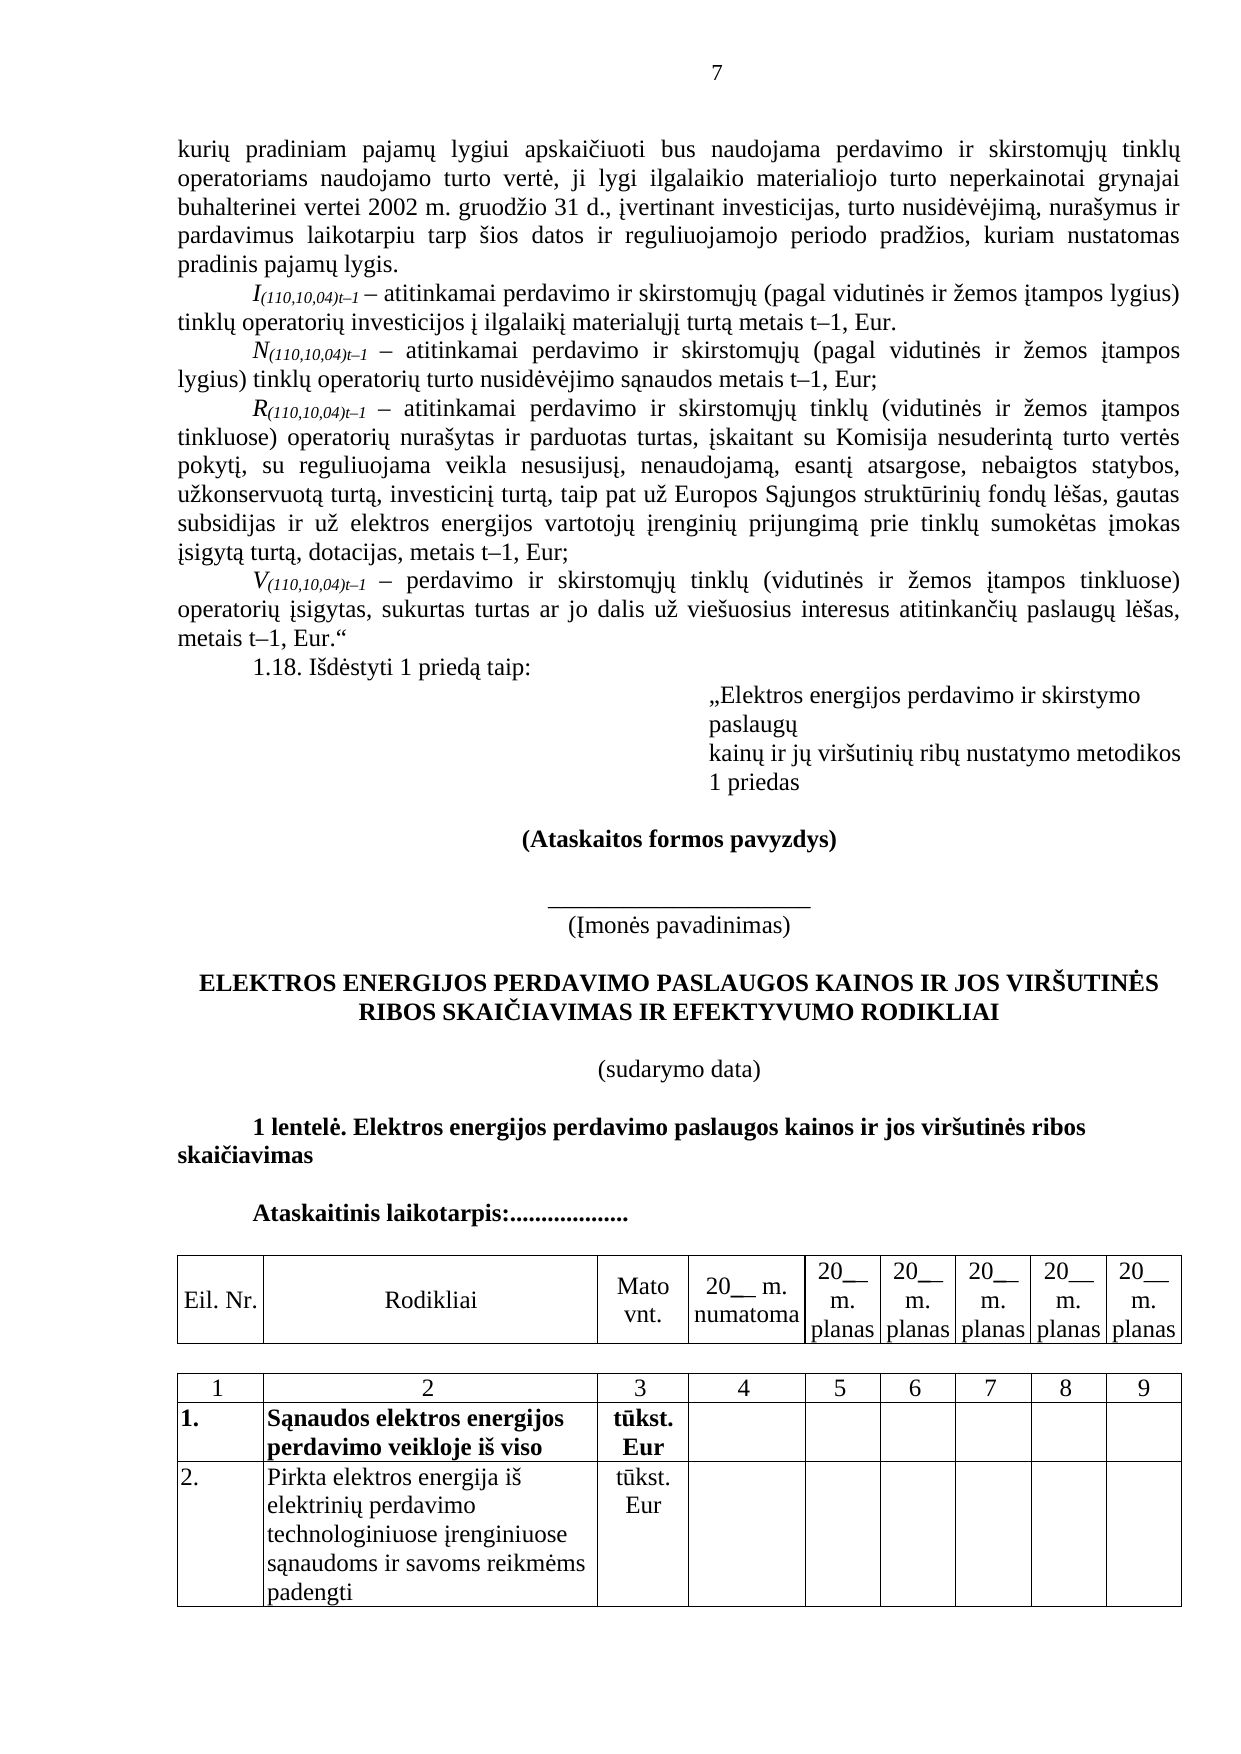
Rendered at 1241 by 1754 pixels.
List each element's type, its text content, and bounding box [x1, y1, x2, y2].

table_cell [689, 1462, 805, 1606]
text N(110,10,04)t–1 – atitinkamai perdavimo ir skirstomųjų (pagal vidutinės ir žemos įtampos lygius) tinklų operatorių turto nusidėvėjimo sąnaudos metais t–1, Eur; [177, 335, 1181, 393]
text R(110,10,04)t–1 – atitinkamai perdavimo ir skirstomųjų tinklų (vidutinės ir žemos įtampos tinkluose) operatorių nurašytas ir parduotas turtas, įskaitant su Komisija nesuderintą turto vertės pokytį, su reguliuojama veikla nesusijusį, nenaudojamą, esantį atsargose, nebaigtos statybos, užkonservuotą turtą, investicinį turtą, taip pat už Europos Sąjungos struktūrinių fondų lėšas, gautas subsidijas ir už elektros energijos vartotojų įrenginių prijungimą prie tinklų sumokėtas įmokas įsigytą turtą, dotacijas, metais t–1, Eur; [177, 393, 1181, 565]
table_cell [1107, 1403, 1181, 1461]
text (sudarymo data) [177, 1054, 1181, 1083]
text kurių pradiniam pajamų lygiui apskaičiuoti bus naudojama perdavimo ir skirstomųjų tinklų operatoriams naudojamo turto vertė, ji lygi ilgalaikio materialiojo turto neperkainotai grynajai buhalterinei vertei 2002 m. gruodžio 31 d., įvertinant investicijas, turto nusidėvėjimą, nurašymus ir pardavimus laikotarpiu tarp šios datos ir reguliuojamojo periodo pradžios, kuriam nustatomas pradinis pajamų lygis. [177, 134, 1181, 278]
table_cell [1032, 1403, 1106, 1461]
table_cell [956, 1462, 1031, 1606]
table_header 20__ m. numatoma [689, 1256, 804, 1343]
table_header 6 [881, 1374, 955, 1402]
table_header Mato vnt. [598, 1256, 688, 1343]
table_cell [806, 1403, 880, 1461]
text „Elektros energijos perdavimo ir skirstymo paslaugų [709, 680, 1181, 738]
text _____________________ [177, 882, 1181, 910]
table_cell [956, 1403, 1031, 1461]
text 1 priedas [709, 767, 1181, 795]
table_cell [1032, 1462, 1106, 1606]
text Ataskaitinis laikotarpis:................... [177, 1198, 1181, 1227]
table_header Eil. Nr. [178, 1256, 263, 1343]
table_header 20__ m. planas [1107, 1256, 1181, 1343]
table_cell 2. [178, 1462, 263, 1606]
table_cell [881, 1462, 955, 1606]
table_cell [1107, 1462, 1181, 1606]
table_header 1 [178, 1374, 263, 1402]
table_header 20__ m. planas [1031, 1256, 1106, 1343]
table_header 8 [1032, 1374, 1106, 1402]
table_cell [806, 1462, 880, 1606]
table_header 7 [956, 1374, 1031, 1402]
text ELEKTROS ENERGIJOS PERDAVIMO PASLAUGOS KAINOS IR JOS VIRŠUTINĖS RIBOS SKAIČIAVIMAS IR EFEKTYVUMO RODIKLIAI [177, 968, 1181, 1025]
text I(110,10,04)t–1 – atitinkamai perdavimo ir skirstomųjų (pagal vidutinės ir žemos įtampos lygius) tinklų operatorių investicijos į ilgalaikį materialųjį turtą metais t–1, Eur. [177, 278, 1181, 335]
table_header 9 [1107, 1374, 1181, 1402]
table_cell tūkst. Eur [598, 1462, 688, 1606]
text V(110,10,04)t–1 – perdavimo ir skirstomųjų tinklų (vidutinės ir žemos įtampos tinkluose) operatorių įsigytas, sukurtas turtas ar jo dalis už viešuosius interesus atitinkančių paslaugų lėšas, metais t–1, Eur.“ [177, 565, 1181, 652]
table_cell Pirkta elektros energija iš elektrinių perdavimo technologiniuose įrenginiuose sąnaudoms ir savoms reikmėms padengti [264, 1462, 597, 1606]
table_cell [689, 1403, 805, 1461]
table_cell 1. [178, 1403, 263, 1461]
text 1 lentelė. Elektros energijos perdavimo paslaugos kainos ir jos viršutinės ribos skaičiavimas [177, 1112, 1181, 1169]
text kainų ir jų viršutinių ribų nustatymo metodikos [709, 738, 1181, 767]
table_cell tūkst. Eur [598, 1403, 688, 1461]
table_header 5 [806, 1374, 880, 1402]
table_cell [881, 1403, 955, 1461]
table_cell Sąnaudos elektros energijos perdavimo veikloje iš viso [264, 1403, 597, 1461]
table_header 2 [264, 1374, 597, 1402]
table_header Rodikliai [264, 1256, 597, 1343]
text (Ataskaitos formos pavyzdys) [177, 824, 1181, 853]
table_header 3 [598, 1374, 688, 1402]
table_header 20__ m. planas [956, 1256, 1030, 1343]
table_header 20__ m. planas [806, 1256, 880, 1343]
text 1.18. Išdėstyti 1 priedą taip: [177, 652, 1181, 680]
table_header 4 [689, 1374, 805, 1402]
table_header 20__ m. planas [881, 1256, 955, 1343]
text (Įmonės pavadinimas) [177, 910, 1181, 939]
